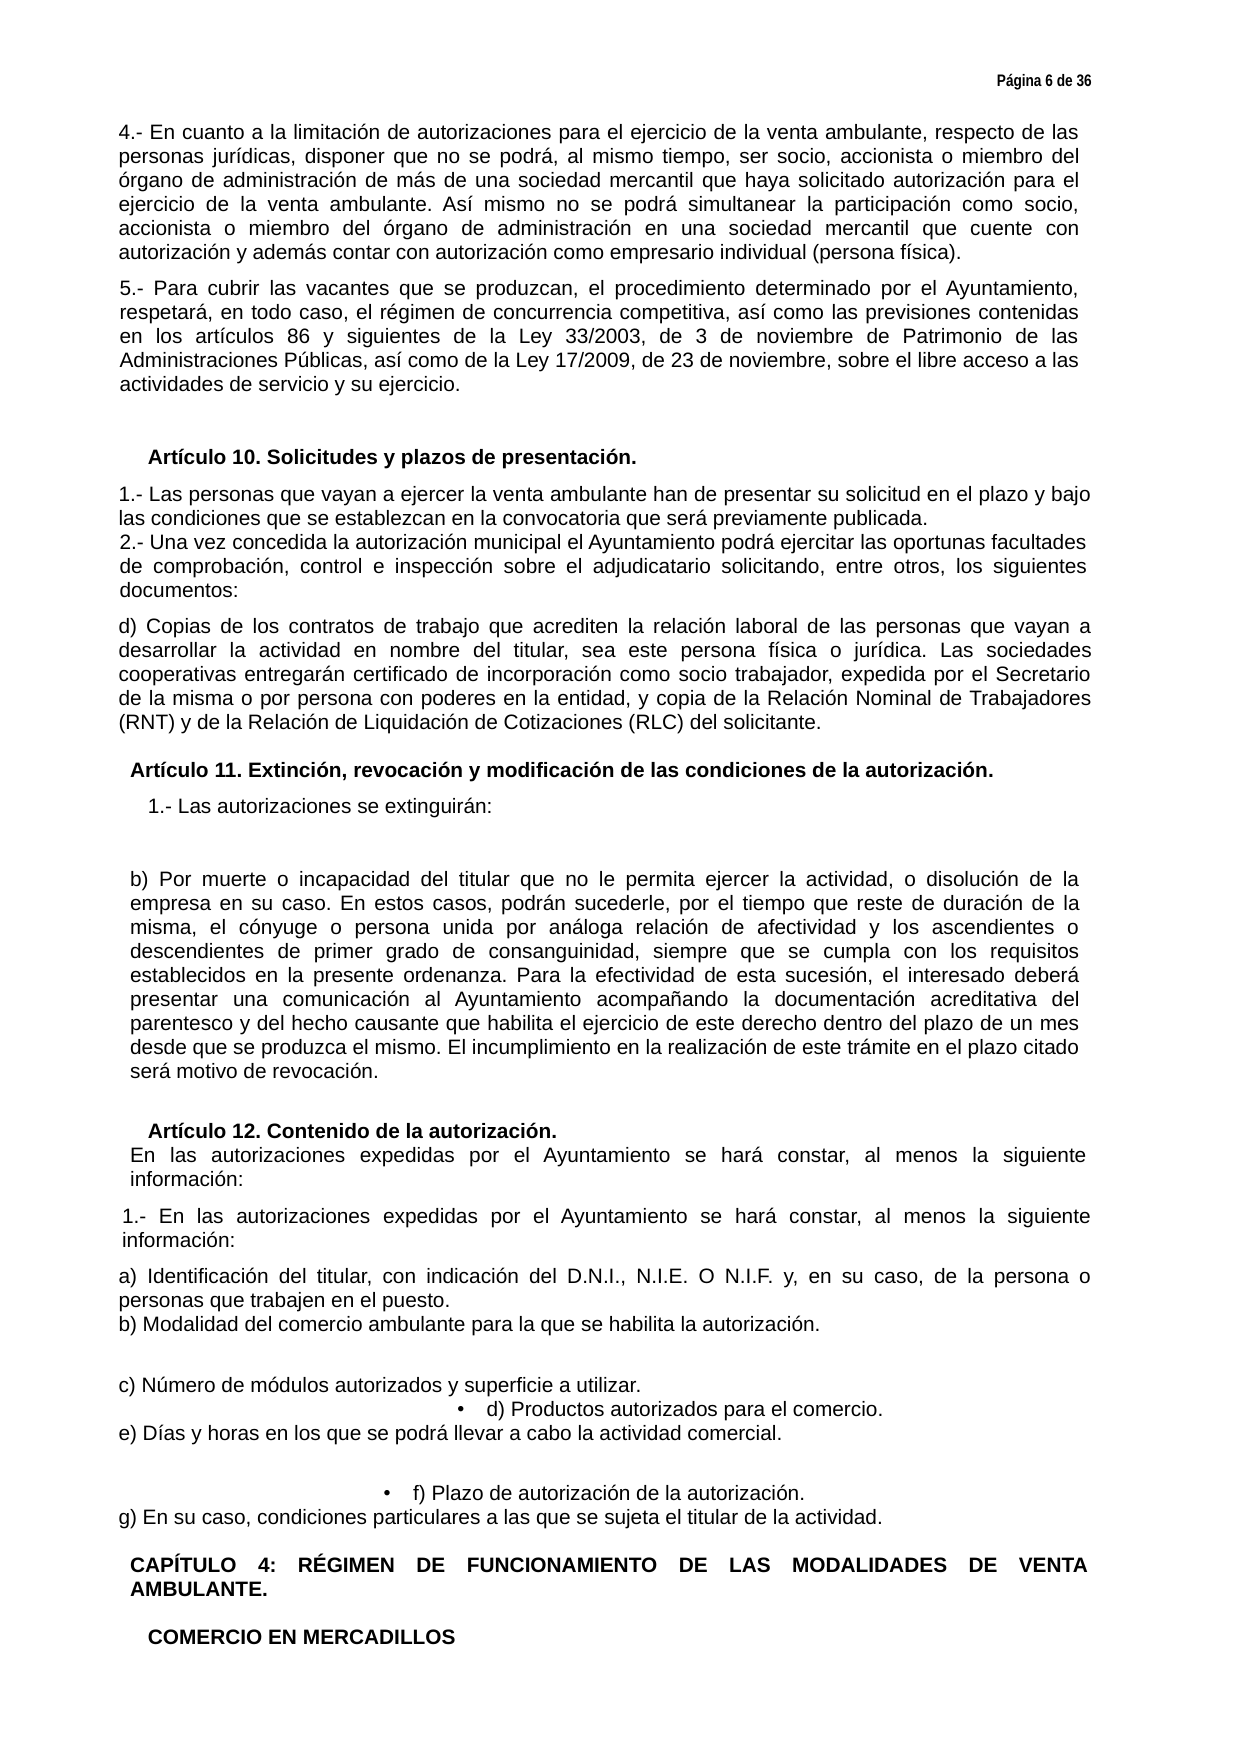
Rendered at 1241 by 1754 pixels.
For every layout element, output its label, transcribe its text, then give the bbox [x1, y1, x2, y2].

text 1.- En las autorizaciones expedidas por el Ayuntamiento se hará constar, al menos la siguiente información: [122, 1204, 1092, 1252]
list f) Plazo de autorización de la autorización. [383, 1481, 1092, 1505]
text a) Identificación del titular, con indicación del D.N.I., N.I.E. O N.I.F. y, en su caso, de la persona o personas que trabajen en el puesto. [118, 1264, 1092, 1312]
text 1.- Las autorizaciones se extinguirán: [148, 794, 1092, 818]
text 5.- Para cubrir las vacantes que se produzcan, el procedimiento determinado por el Ayuntamiento, respetará, en todo caso, el régimen de concurrencia competitiva, así como las previsiones contenidas en los artículos 86 y siguientes de la Ley 33/2003, de 3 de noviembre de Patrimonio de las Administraciones Públicas, así como de la Ley 17/2009, de 23 de noviembre, sobre el libre acceso a las actividades de servicio y su ejercicio. [119, 276, 1081, 396]
text b) Modalidad del comercio ambulante para la que se habilita la autorización. [118, 1312, 1088, 1336]
text 4.- En cuanto a la limitación de autorizaciones para el ejercicio de la venta ambulante, respecto de las personas jurídicas, disponer que no se podrá, al mismo tiempo, ser socio, accionista o miembro del órgano de administración de más de una sociedad mercantil que haya solicitado autorización para el ejercicio de la venta ambulante. Así mismo no se podrá simultanear la participación como socio, accionista o miembro del órgano de administración en una sociedad mercantil que cuente con autorización y además contar con autorización como empresario individual (persona física). [118, 120, 1081, 263]
text g) En su caso, condiciones particulares a las que se sujeta el titular de la actividad. [118, 1505, 1092, 1529]
text Artículo 10. Solicitudes y plazos de presentación. [148, 445, 1092, 469]
text CAPÍTULO 4: RÉGIMEN DE FUNCIONAMIENTO DE LAS MODALIDADES DE VENTA AMBULANTE. [130, 1553, 1088, 1601]
text 2.- Una vez concedida la autorización municipal el Ayuntamiento podrá ejercitar las oportunas facultades de comprobación, control e inspección sobre el adjudicatario solicitando, entre otros, los siguientes documentos: [119, 530, 1088, 602]
text COMERCIO EN MERCADILLOS [148, 1625, 1092, 1649]
text En las autorizaciones expedidas por el Ayuntamiento se hará constar, al menos la siguiente información: [130, 1143, 1088, 1191]
text b) Por muerte o incapacidad del titular que no le permita ejercer la actividad, o disolución de la empresa en su caso. En estos casos, podrán sucederle, por el tiempo que reste de duración de la misma, el cónyuge o persona unida por análoga relación de afectividad y los ascendientes o descendientes de primer grado de consanguinidad, siempre que se cumpla con los requisitos establecidos en la presente ordenanza. Para la efectividad de esta sucesión, el interesado deberá presentar una comunicación al Ayuntamiento acompañando la documentación acreditativa del parentesco y del hecho causante que habilita el ejercicio de este derecho dentro del plazo de un mes desde que se produzca el mismo. El incumplimiento en la realización de este trámite en el plazo citado será motivo de revocación. [130, 867, 1081, 1083]
text c) Número de módulos autorizados y superficie a utilizar. [118, 1372, 1088, 1396]
text Artículo 12. Contenido de la autorización. [148, 1119, 1092, 1143]
text 1.- Las personas que vayan a ejercer la venta ambulante han de presentar su solicitud en el plazo y bajo las condiciones que se establezcan en la convocatoria que será previamente publicada. [118, 482, 1092, 530]
text e) Días y horas en los que se podrá llevar a cabo la actividad comercial. [118, 1420, 1088, 1444]
list d) Productos autorizados para el comercio. [457, 1396, 1092, 1420]
text Artículo 11. Extinción, revocación y modificación de las condiciones de la autorización. [130, 758, 1081, 782]
text d) Copias de los contratos de trabajo que acrediten la relación laboral de las personas que vayan a desarrollar la actividad en nombre del titular, sea este persona física o jurídica. Las sociedades cooperativas entregarán certificado de incorporación como socio trabajador, expedida por el Secretario de la misma o por persona con poderes en la entidad, y copia de la Relación Nominal de Trabajadores (RNT) y de la Relación de Liquidación de Cotizaciones (RLC) del solicitante. [118, 614, 1092, 734]
